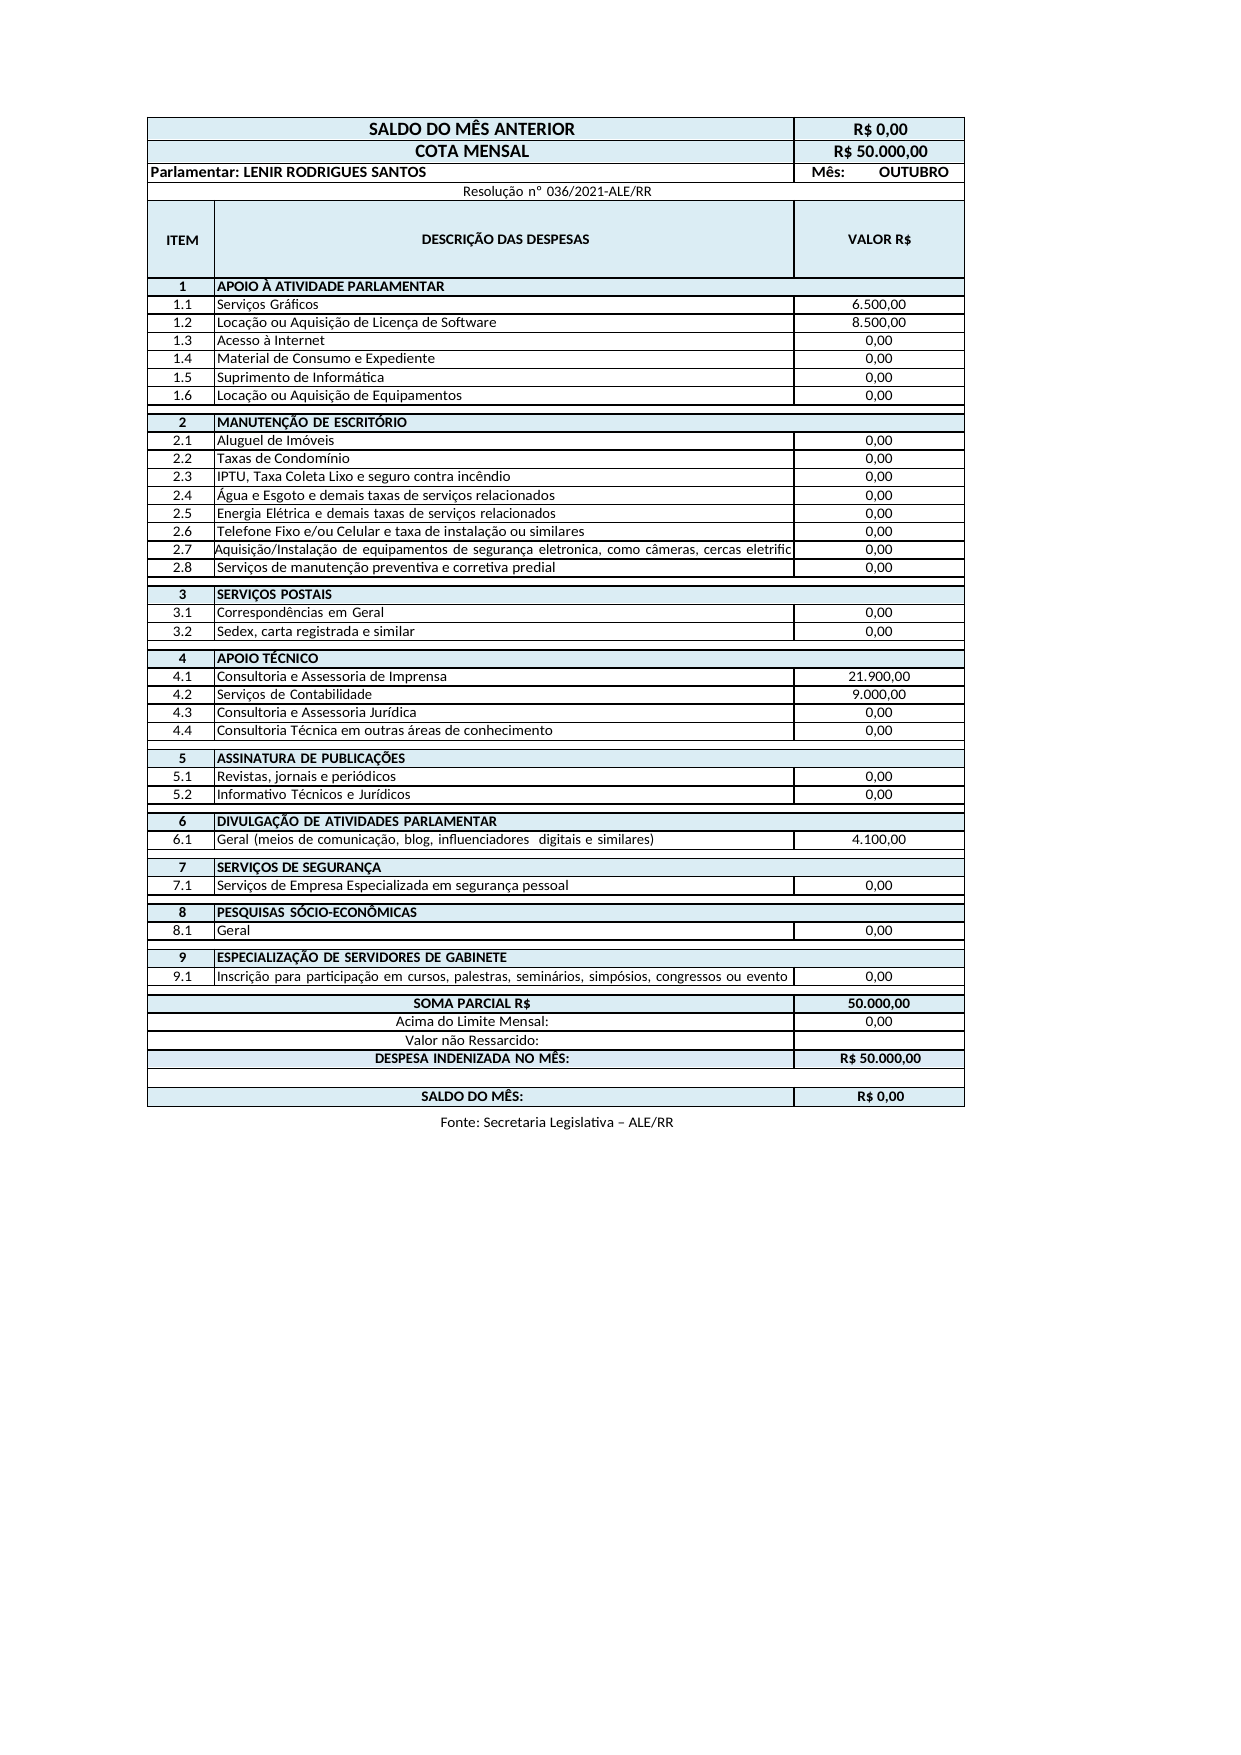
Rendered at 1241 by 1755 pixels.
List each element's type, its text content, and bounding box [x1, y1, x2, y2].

table_cell 0,00 [795, 505, 964, 522]
table_cell 21.900,00 [795, 669, 964, 685]
table_cell R$ 0,00 [795, 1088, 964, 1106]
table_cell 8 [148, 905, 214, 921]
table_cell R$ 50.000,00 [795, 141, 964, 162]
table_cell 1.4 [148, 351, 214, 368]
table_cell 0,00 [795, 560, 964, 576]
table_cell Revistas, jornais e periódicos [215, 768, 793, 785]
table_cell IPTU, Taxa Coleta Lixo e seguro contra incêndio [215, 469, 793, 486]
table_cell Mês: OUTUBRO [795, 164, 964, 182]
table_cell 2 [148, 415, 214, 431]
table_cell 4.1 [148, 669, 214, 685]
table_cell Material de Consumo e Expediente [215, 351, 793, 368]
table_cell 7.1 [148, 877, 214, 894]
table_cell 0,00 [795, 469, 964, 486]
table_header SALDO DO MÊS ANTERIOR [148, 118, 793, 139]
table_cell 0,00 [795, 451, 964, 467]
table_cell [795, 1032, 964, 1049]
table_cell Água e Esgoto e demais taxas de serviços relacionados [215, 487, 793, 504]
table_cell Acima do Limite Mensal: [148, 1014, 793, 1030]
table_cell COTA MENSAL [148, 141, 793, 162]
table_cell 9 [148, 950, 214, 967]
table_cell 0,00 [795, 923, 964, 939]
table_cell DESPESA INDENIZADA NO MÊS: [148, 1051, 793, 1067]
table_cell Taxas de Condomínio [215, 451, 793, 467]
table_cell Serviços de Empresa Especializada em segurança pessoal [215, 877, 793, 894]
table_cell 1.3 [148, 333, 214, 349]
table_header R$ 0,00 [795, 118, 964, 139]
table_cell 0,00 [795, 705, 964, 721]
table_cell 5.2 [148, 787, 214, 803]
table_cell 6.1 [148, 832, 214, 848]
table_cell [148, 641, 964, 649]
table_cell Parlamentar: LENIR RODRIGUES SANTOS [148, 164, 793, 182]
table_cell 0,00 [795, 542, 964, 558]
table_cell Informativo Técnicos e Jurídicos [215, 787, 793, 803]
table_cell Suprimento de Informática [215, 369, 793, 386]
table_cell R$ 50.000,00 [795, 1051, 964, 1067]
table_cell 4.2 [148, 687, 214, 703]
table_cell Locação ou Aquisição de Equipamentos [215, 387, 793, 404]
table_cell Telefone Fixo e/ou Celular e taxa de instalação ou similares [215, 523, 793, 540]
table_cell 0,00 [795, 787, 964, 803]
table_cell 0,00 [795, 369, 964, 386]
table_cell 2.2 [148, 451, 214, 467]
table_cell 8.500,00 [795, 315, 964, 331]
table_cell 0,00 [795, 605, 964, 622]
table_cell 4 [148, 651, 214, 667]
table_cell SALDO DO MÊS: [148, 1088, 793, 1106]
table_cell [148, 406, 964, 413]
table_cell 0,00 [795, 968, 964, 985]
table_cell Serviços de manutenção preventiva e corretiva predial [215, 560, 793, 576]
table_cell 1.6 [148, 387, 214, 404]
table_cell Acesso à Internet [215, 333, 793, 349]
table_cell [148, 741, 964, 749]
table_cell Resolução nº 036/2021-ALE/RR [148, 183, 964, 200]
table_cell 3 [148, 587, 214, 603]
table_cell 0,00 [795, 723, 964, 739]
table_cell 1 [148, 279, 214, 295]
table_cell MANUTENÇÃO DE ESCRITÓRIO [215, 415, 964, 431]
table_cell SOMA PARCIAL R$ [148, 996, 793, 1012]
table_cell SERVIÇOS DE SEGURANÇA [215, 859, 964, 876]
table_cell 0,00 [795, 433, 964, 449]
table_cell 2.6 [148, 523, 214, 540]
table_cell DESCRIÇÃO DAS DESPESAS [215, 201, 793, 277]
table_cell 3.2 [148, 623, 214, 640]
table_cell 9.000,00 [795, 687, 964, 703]
table_cell 2.4 [148, 487, 214, 504]
table_cell 0,00 [795, 1014, 964, 1030]
table_cell Serviços Gráficos [215, 297, 793, 313]
table_cell [148, 941, 964, 948]
table_cell Correspondências em Geral [215, 605, 793, 622]
table_cell 0,00 [795, 877, 964, 894]
table_cell 4.3 [148, 705, 214, 721]
table_cell Consultoria Técnica em outras áreas de conhecimento [215, 723, 793, 739]
table_cell PESQUISAS SÓCIO-ECONÔMICAS [215, 905, 964, 921]
table_cell Valor não Ressarcido: [148, 1032, 793, 1049]
table_cell Inscrição para participação em cursos, palestras, seminários, simpósios, congressos ou evento [215, 968, 793, 985]
table_cell 5 [148, 750, 214, 767]
table_cell APOIO TÉCNICO [215, 651, 964, 667]
table_cell Sedex, carta registrada e similar [215, 623, 793, 640]
table_cell 0,00 [795, 387, 964, 404]
table_cell 4.4 [148, 723, 214, 739]
table_cell 4.100,00 [795, 832, 964, 848]
table_cell [148, 805, 964, 812]
table_cell 8.1 [148, 923, 214, 939]
table_cell 7 [148, 859, 214, 876]
table_cell 50.000,00 [795, 996, 964, 1012]
table_cell 0,00 [795, 351, 964, 368]
table_cell 0,00 [795, 487, 964, 504]
table_cell 1.5 [148, 369, 214, 386]
table_cell 1.1 [148, 297, 214, 313]
table_cell [148, 850, 964, 858]
table_cell ESPECIALIZAÇÃO DE SERVIDORES DE GABINETE [215, 950, 964, 967]
table_cell 0,00 [795, 333, 964, 349]
table_cell Geral [215, 923, 793, 939]
table_cell 0,00 [795, 768, 964, 785]
table_cell 3.1 [148, 605, 214, 622]
text Fonte: Secretaria Legislativa – ALE/RR [440, 1113, 1066, 1131]
table_cell [148, 986, 964, 994]
table_cell [148, 896, 964, 903]
table_cell Aquisição/Instalação de equipamentos de segurança eletronica, como câmeras, cercas eletrific [215, 542, 793, 558]
table_cell Consultoria e Assessoria de Imprensa [215, 669, 793, 685]
table_cell Consultoria e Assessoria Jurídica [215, 705, 793, 721]
table_cell 0,00 [795, 623, 964, 640]
table_cell Serviços de Contabilidade [215, 687, 793, 703]
table_cell 2.5 [148, 505, 214, 522]
table_cell 6 [148, 814, 214, 830]
table_cell 2.1 [148, 433, 214, 449]
table_cell 1.2 [148, 315, 214, 331]
table_cell [148, 578, 964, 585]
table_cell 2.3 [148, 469, 214, 486]
table_cell 2.7 [148, 542, 214, 558]
table_cell Energia Elétrica e demais taxas de serviços relacionados [215, 505, 793, 522]
table_cell 0,00 [795, 523, 964, 540]
table_cell ITEM [148, 201, 214, 277]
table_cell Aluguel de Imóveis [215, 433, 793, 449]
table_cell VALOR R$ [795, 201, 964, 277]
table_cell Geral (meios de comunicação, blog, influenciadores digitais e similares) [215, 832, 793, 848]
table_cell APOIO À ATIVIDADE PARLAMENTAR [215, 279, 964, 295]
table_cell 9.1 [148, 968, 214, 985]
table_cell ASSINATURA DE PUBLICAÇÕES [215, 750, 964, 767]
table_cell DIVULGAÇÃO DE ATIVIDADES PARLAMENTAR [215, 814, 964, 830]
table_cell 6.500,00 [795, 297, 964, 313]
table_cell [148, 1069, 964, 1087]
table_cell SERVIÇOS POSTAIS [215, 587, 964, 603]
table_cell 2.8 [148, 560, 214, 576]
table_cell Locação ou Aquisição de Licença de Software [215, 315, 793, 331]
table_cell 5.1 [148, 768, 214, 785]
